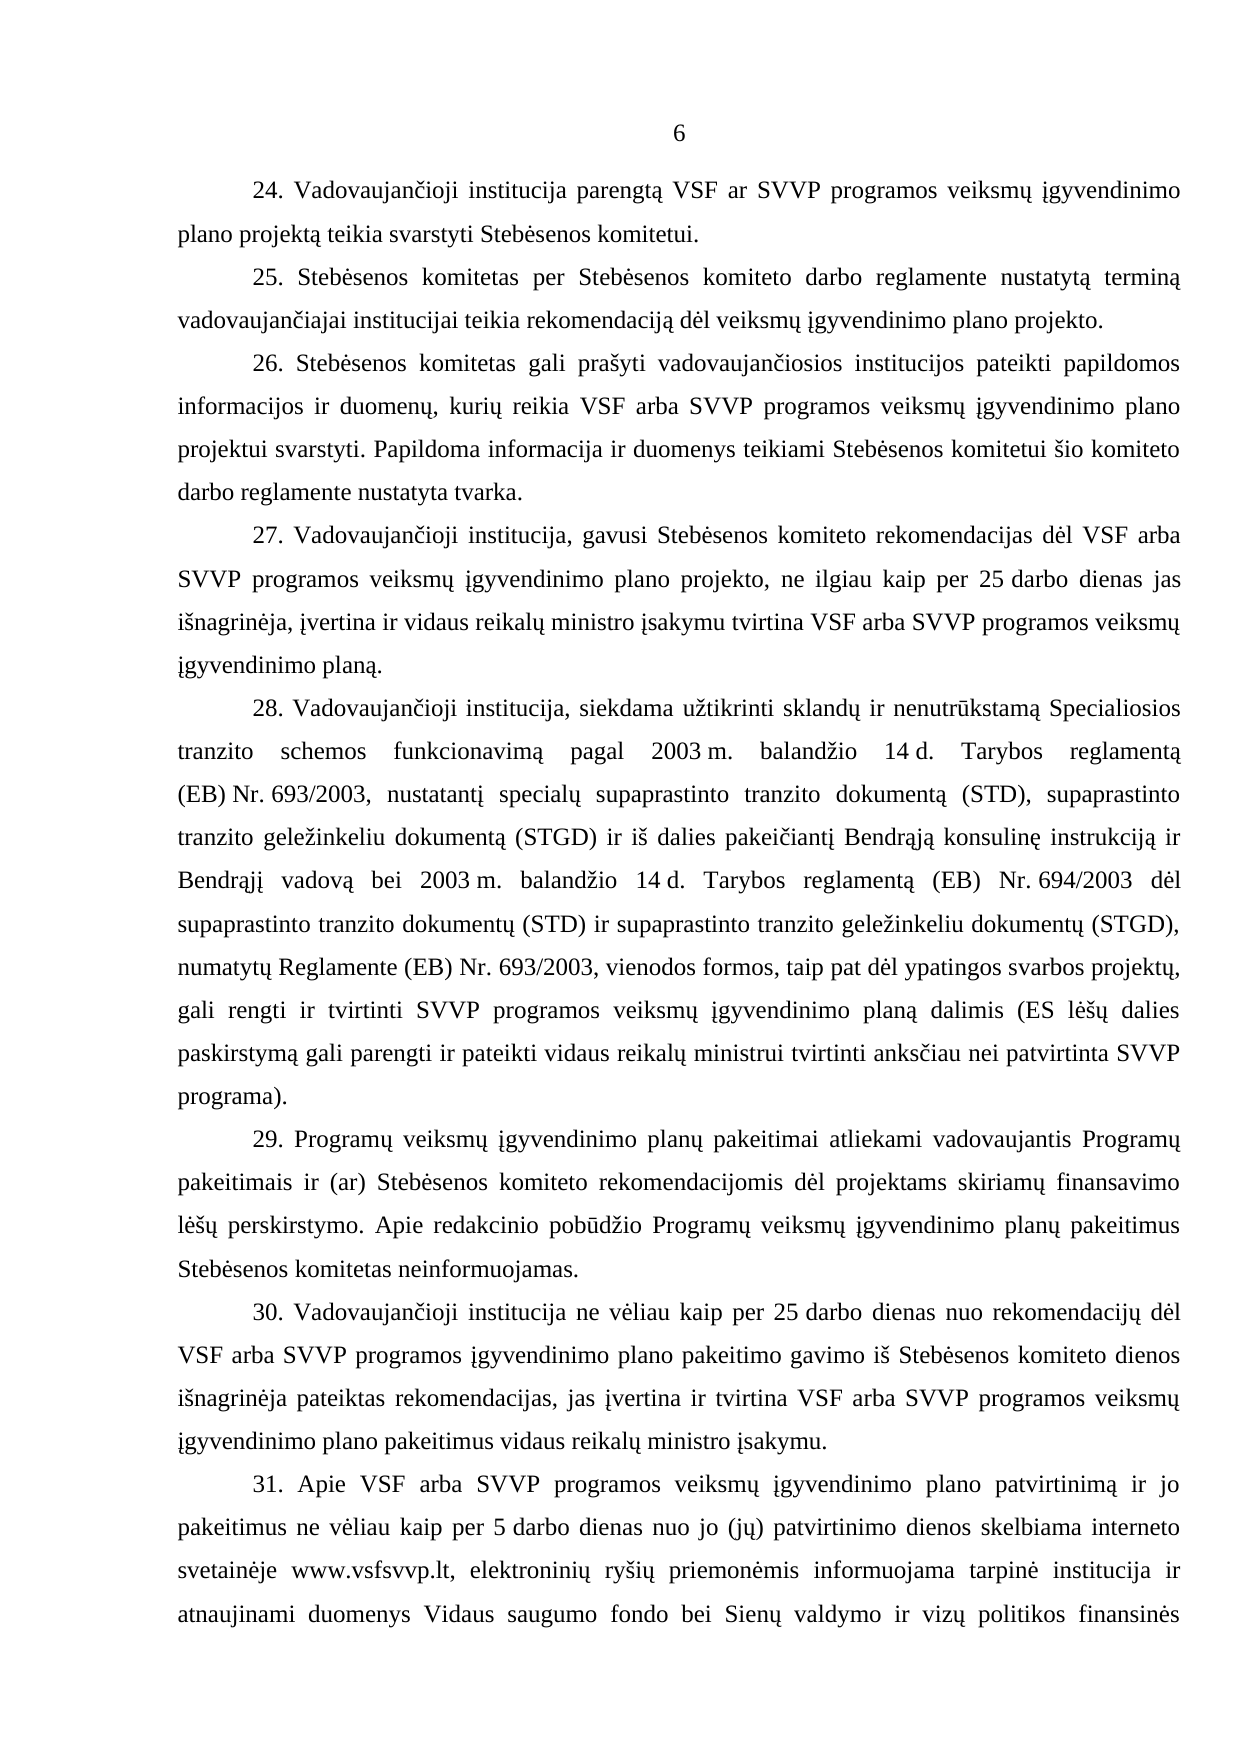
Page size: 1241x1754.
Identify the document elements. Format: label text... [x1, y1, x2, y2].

text 25. Stebėsenos komitetas per Stebėsenos komiteto darbo reglamente nustatytą terminą vadovaujančiajai institucijai teikia rekomendaciją dėl veiksmų įgyvendinimo plano projekto. [177, 262, 1181, 334]
text 30. Vadovaujančioji institucija ne vėliau kaip per 25 darbo dienas nuo rekomendacijų dėl VSF arba SVVP programos įgyvendinimo plano pakeitimo gavimo iš Stebėsenos komiteto dienos išnagrinėja pateiktas rekomendacijas, jas įvertina ir tvirtina VSF arba SVVP programos veiksmų įgyvendinimo plano pakeitimus vidaus reikalų ministro įsakymu. [177, 1297, 1181, 1455]
text 31. Apie VSF arba SVVP programos veiksmų įgyvendinimo plano patvirtinimą ir jo pakeitimus ne vėliau kaip per 5 darbo dienas nuo jo (jų) patvirtinimo dienos skelbiama interneto svetainėje www.vsfsvvp.lt, elektroninių ryšių priemonėmis informuojama tarpinė institucija ir atnaujinami duomenys Vidaus saugumo fondo bei Sienų valdymo ir vizų politikos finansinės [177, 1469, 1181, 1627]
text 27. Vadovaujančioji institucija, gavusi Stebėsenos komiteto rekomendacijas dėl VSF arba SVVP programos veiksmų įgyvendinimo plano projekto, ne ilgiau kaip per 25 darbo dienas jas išnagrinėja, įvertina ir vidaus reikalų ministro įsakymu tvirtina VSF arba SVVP programos veiksmų įgyvendinimo planą. [177, 521, 1181, 679]
text 24. Vadovaujančioji institucija parengtą VSF ar SVVP programos veiksmų įgyvendinimo plano projektą teikia svarstyti Stebėsenos komitetui. [177, 176, 1181, 247]
text 28. Vadovaujančioji institucija, siekdama užtikrinti sklandų ir nenutrūkstamą Specialiosios tranzito schemos funkcionavimą pagal 2003 m. balandžio 14 d. Tarybos reglamentą (EB) Nr. 693/2003, nustatantį specialų supaprastinto tranzito dokumentą (STD), supaprastinto tranzito geležinkeliu dokumentą (STGD) ir iš dalies pakeičiantį Bendrąją konsulinę instrukciją ir Bendrąjį vadovą bei 2003 m. balandžio 14 d. Tarybos reglamentą (EB) Nr. 694/2003 dėl supaprastinto tranzito dokumentų (STD) ir supaprastinto tranzito geležinkeliu dokumentų (STGD), numatytų Reglamente (EB) Nr. 693/2003, vienodos formos, taip pat dėl ypatingos svarbos projektų, gali rengti ir tvirtinti SVVP programos veiksmų įgyvendinimo planą dalimis (ES lėšų dalies paskirstymą gali parengti ir pateikti vidaus reikalų ministrui tvirtinti anksčiau nei patvirtinta SVVP programa). [177, 693, 1181, 1110]
text 26. Stebėsenos komitetas gali prašyti vadovaujančiosios institucijos pateikti papildomos informacijos ir duomenų, kurių reikia VSF arba SVVP programos veiksmų įgyvendinimo plano projektui svarstyti. Papildoma informacija ir duomenys teikiami Stebėsenos komitetui šio komiteto darbo reglamente nustatyta tvarka. [177, 348, 1181, 506]
text 29. Programų veiksmų įgyvendinimo planų pakeitimai atliekami vadovaujantis Programų pakeitimais ir (ar) Stebėsenos komiteto rekomendacijomis dėl projektams skiriamų finansavimo lėšų perskirstymo. Apie redakcinio pobūdžio Programų veiksmų įgyvendinimo planų pakeitimus Stebėsenos komitetas neinformuojamas. [177, 1124, 1181, 1282]
